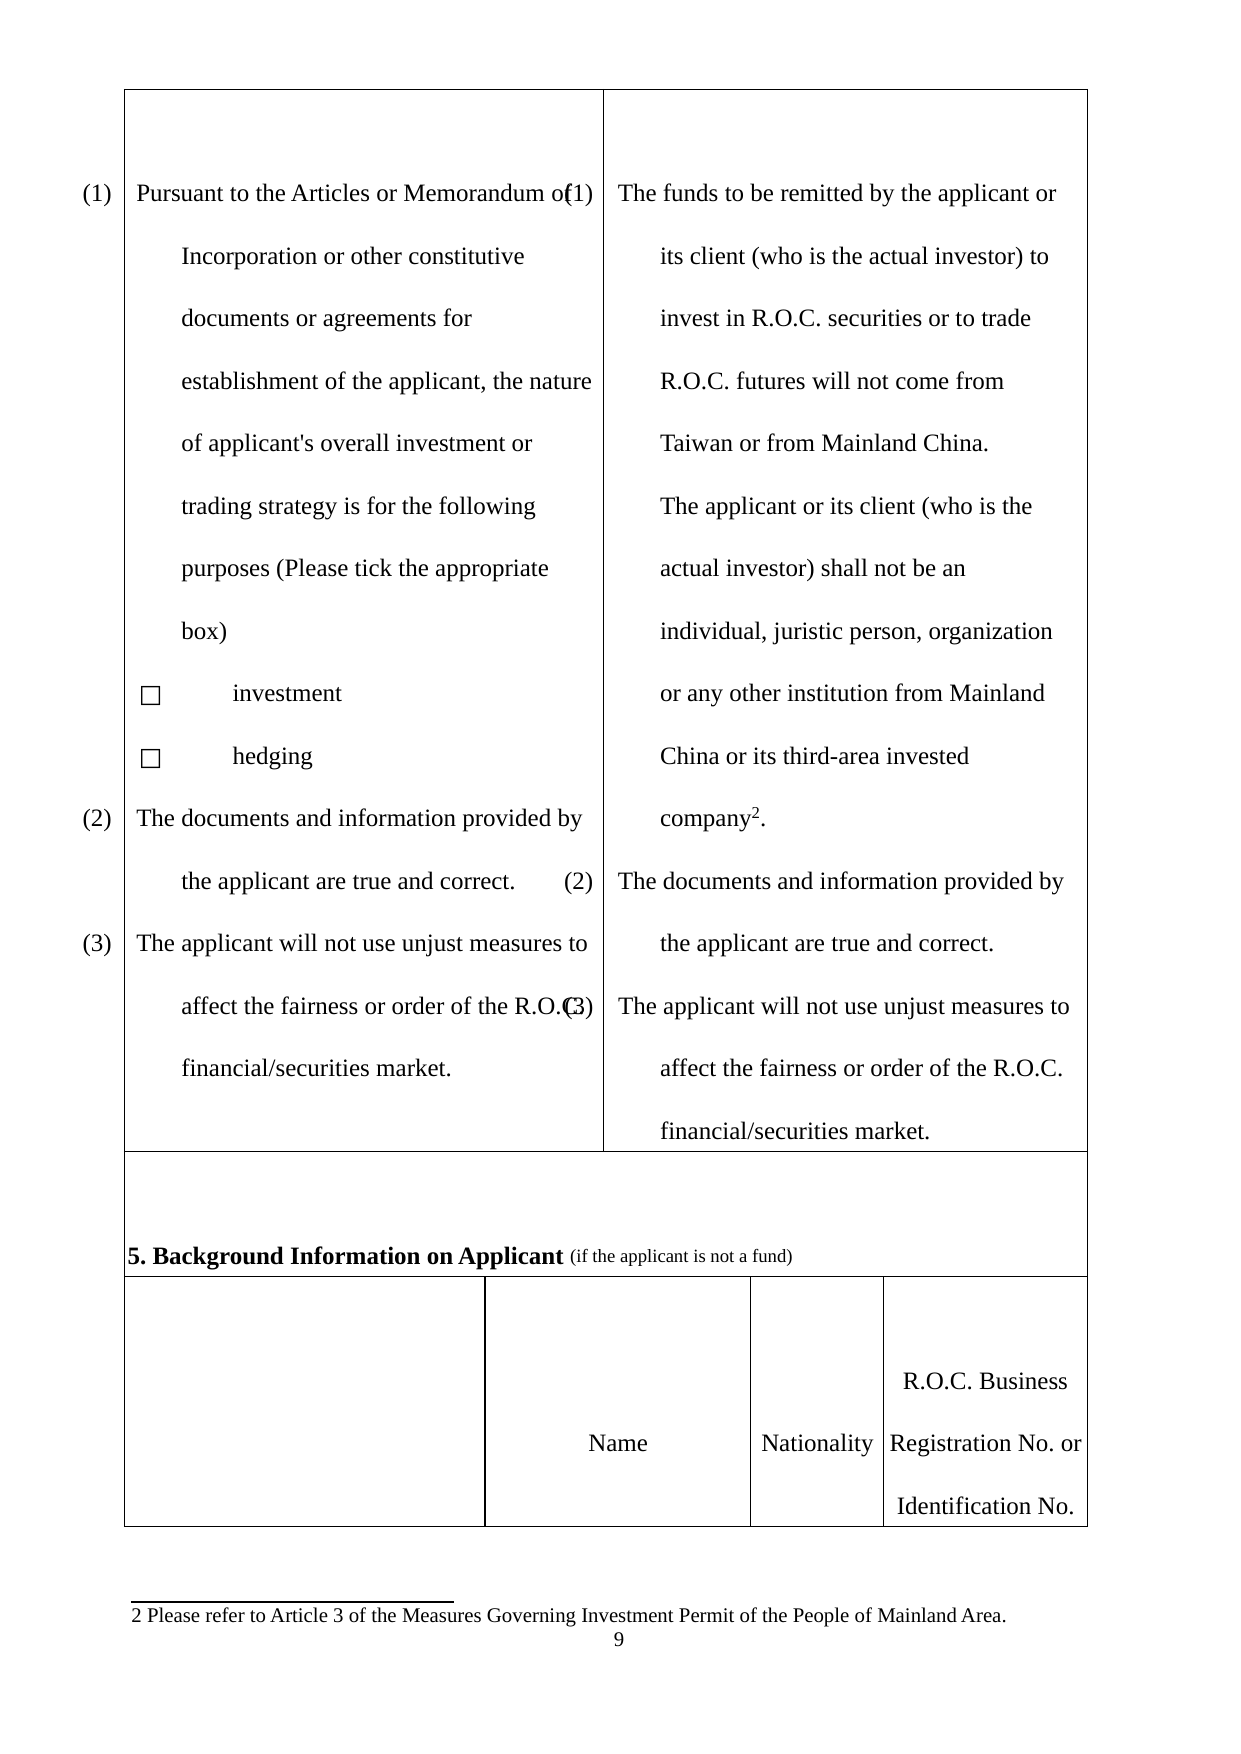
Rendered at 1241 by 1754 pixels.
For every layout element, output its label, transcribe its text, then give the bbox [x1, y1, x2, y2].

table_cell Name [486, 1277, 750, 1526]
table_cell Nationality [751, 1277, 883, 1526]
table_cell R.O.C. Business Registration No. or Identification No. [884, 1277, 1087, 1526]
table_cell 5. Background Information on Applicant (if the applicant is not a fund) [125, 1152, 1087, 1276]
table_cell [125, 1277, 484, 1526]
table_cell The funds to be remitted by the applicant or its client (who is the actual investor) to invest in R.O.C. securities or to trade R.O.C. futures will not come from Taiwan or from Mainland China. The applicant or its client (who is the actual investor) shall not be an individual, juristic person, organization or any other institution from Mainland China or its third-area invested company. The documents and information provided by the applicant are true and correct. The applicant will not use unjust measures to affect the fairness or order of the R.O.C. financial/securities market. [604, 90, 1087, 1151]
table_cell Pursuant to the Articles or Memorandum of Incorporation or other constitutive documents or agreements for establishment of the applicant, the nature of applicant's overall investment or trading strategy is for the following purposes (Please tick the appropriate box) investment hedging The documents and information provided by the applicant are true and correct. The applicant will not use unjust measures to affect the fairness or order of the R.O.C. financial/securities market. [125, 90, 603, 1151]
